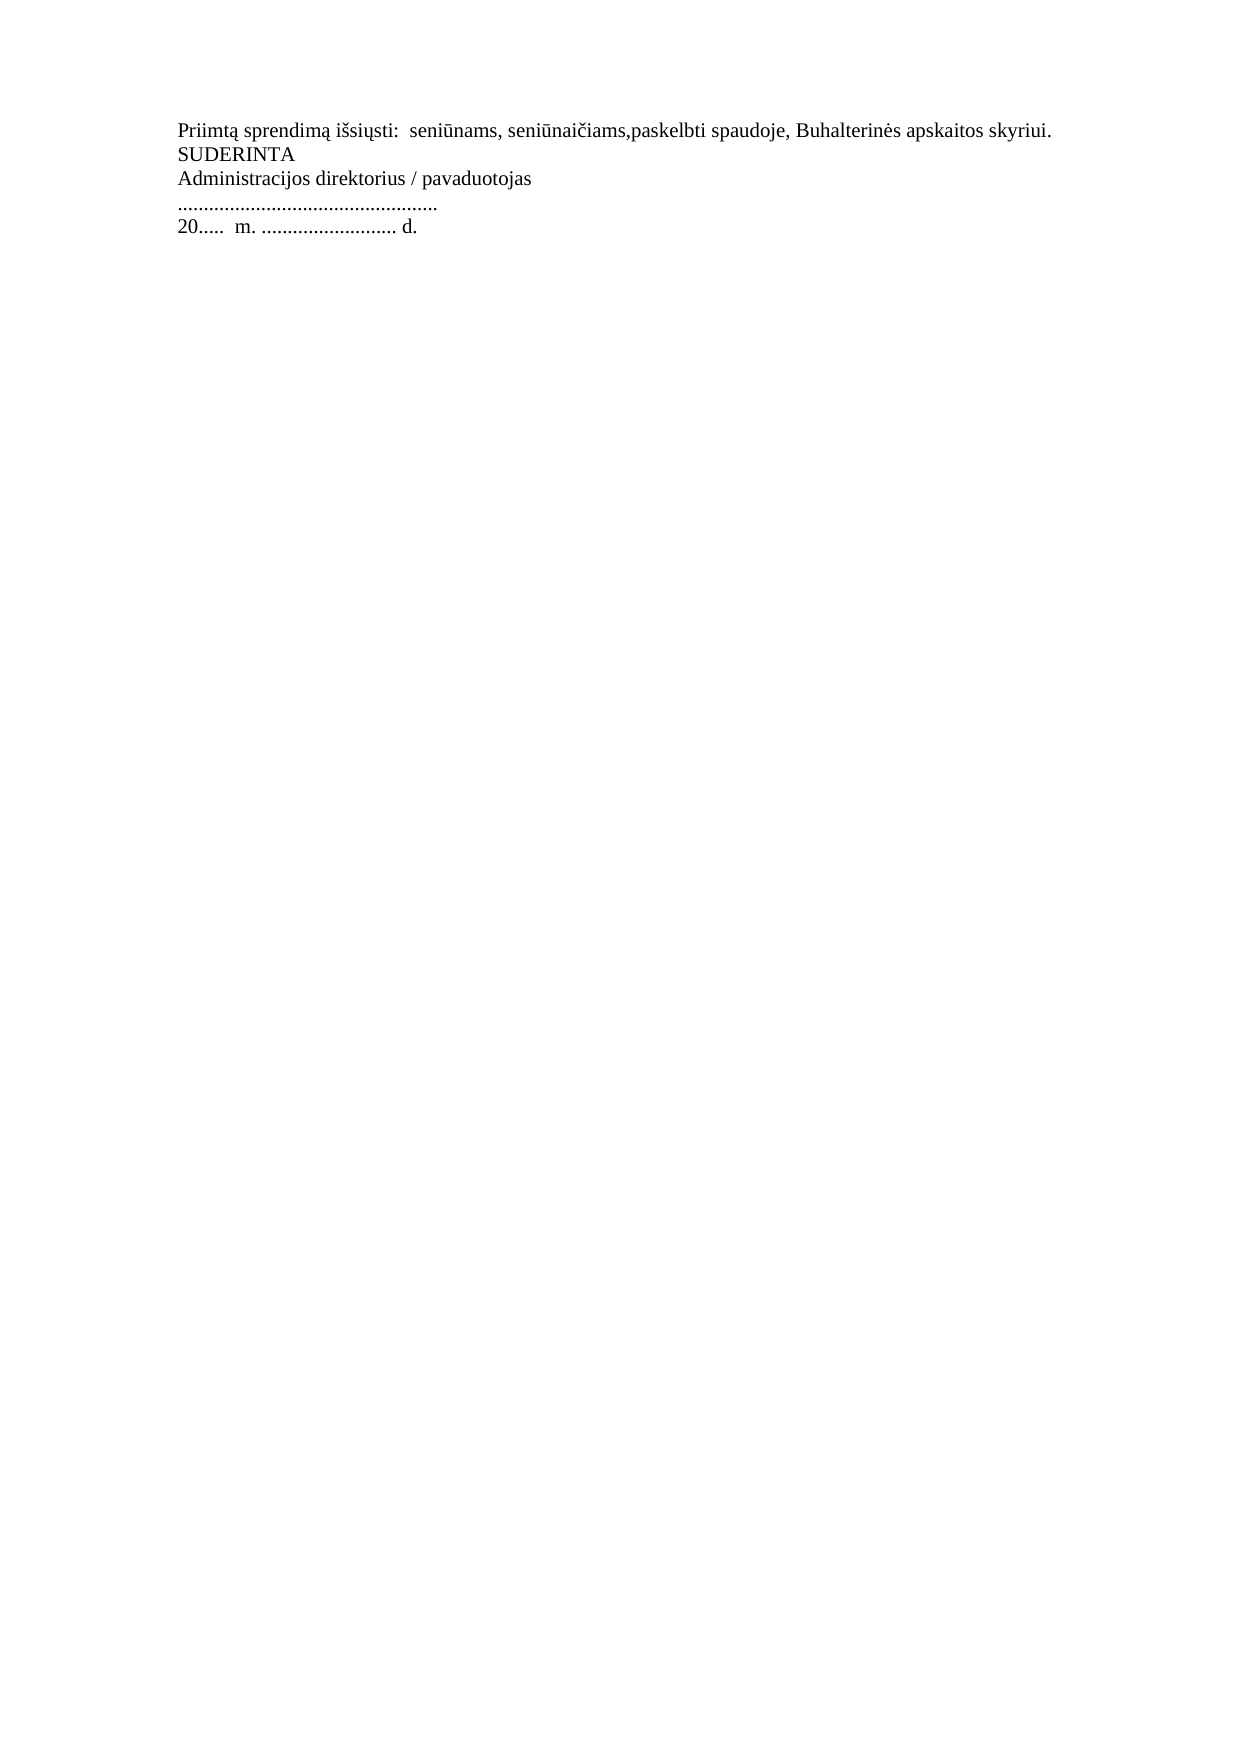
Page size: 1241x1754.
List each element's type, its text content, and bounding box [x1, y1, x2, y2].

text Priimtą sprendimą išsiųsti: seniūnams, seniūnaičiams,paskelbti spaudoje, Buhalterinės apskaitos skyriui. [177, 118, 1181, 142]
text SUDERINTA Administracijos direktorius / pavaduotojas [177, 142, 1181, 190]
text 20..... m. .......................... d. [177, 214, 1181, 238]
text .................................................. [177, 190, 1181, 214]
